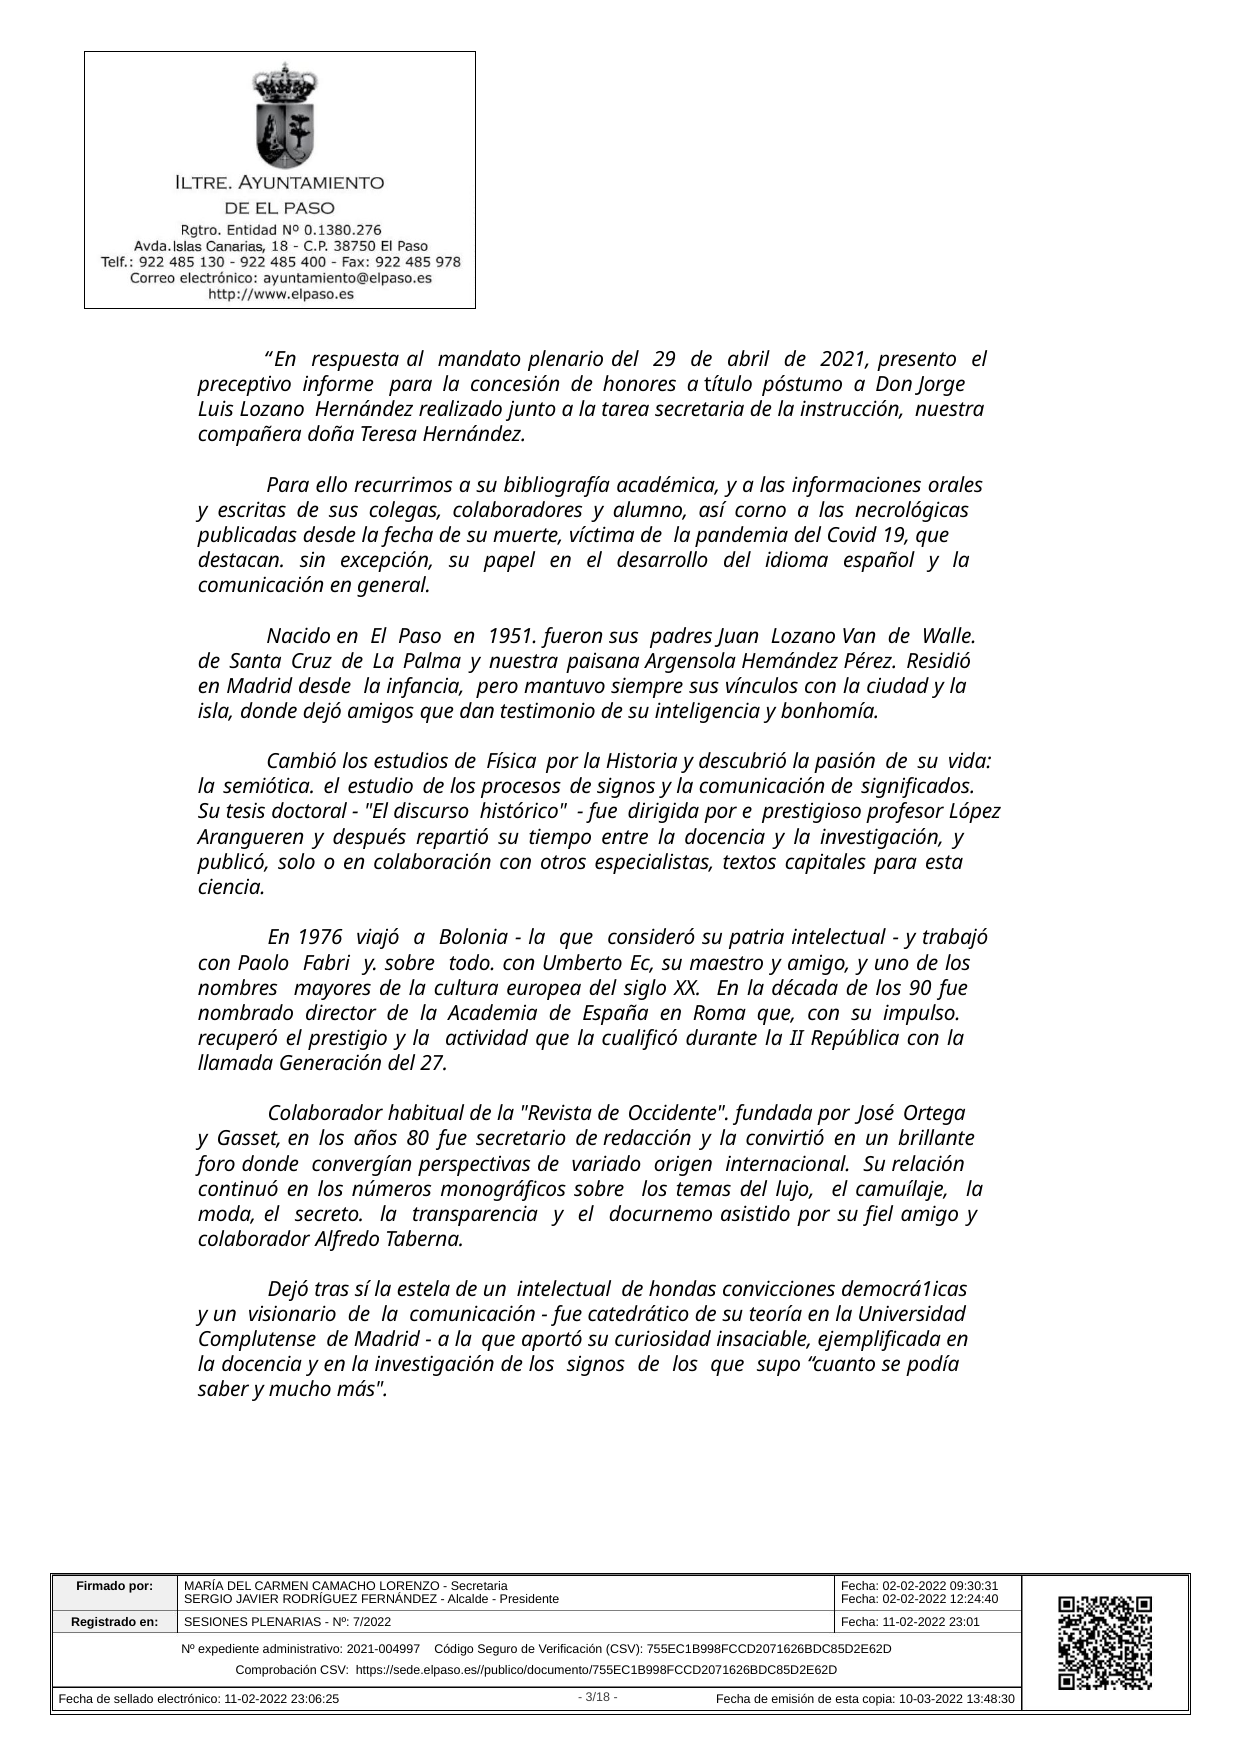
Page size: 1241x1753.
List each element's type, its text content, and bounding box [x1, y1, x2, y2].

picture [51, 1574, 1190, 1714]
text saber y mucho más". [198, 1377, 1068, 1402]
text en Madrid desde la infancia, pero mantuvo siempre sus vínculos con la ciudad y la [198, 674, 1068, 698]
text nombrado director de la Academia de España en Roma que, con su impulso. [198, 1000, 1068, 1025]
text Fecha: 11-02-2022 23:01 [841, 1615, 1002, 1629]
text Luis Lozano Hernández realizado junto a la tarea secretaria de la instrucción, nuestra [198, 397, 1068, 422]
text Fecha: 02-02-2022 09:30:31 [841, 1579, 1022, 1593]
text recuperó el prestigio y la actividad que la cualificó durante la II República con la [198, 1026, 1068, 1050]
text Arangueren y después repartió su tiempo entre la docencia y la investigación, y [198, 824, 1068, 849]
text Su tesis doctoral - "El discurso histórico" - fue dirigida por e prestigioso profesor López [198, 799, 1068, 824]
text Nº expediente administrativo: 2021-004997 Código Seguro de Verificación (CSV): 755EC1B998FCCD2071626BDC85D2E62D [181, 1642, 918, 1656]
text Fecha de emisión de esta copia: 10-03-2022 13:48:30 [716, 1692, 1040, 1706]
text Cambió los estudios de Física por la Historia y descubrió la pasión de su vida: [266, 749, 1068, 773]
text Nacido en El Paso en 1951. fueron sus padres Juan Lozano Van de Walle. [266, 623, 1068, 648]
text y un visionario de la comunicación - fue catedrático de su teoría en la Universidad [198, 1302, 1068, 1327]
text Colaborador habitual de la "Revista de Occidente". fundada por José Ortega [267, 1101, 1068, 1126]
text preceptivo informe para la concesión de honores a título póstumo a Don Jorge [198, 372, 1068, 397]
text MARÍA DEL CARMEN CAMACHO LORENZO - Secretaria [184, 1579, 586, 1593]
text destacan. sin excepción, su papel en el desarrollo del idioma español y la [198, 548, 1068, 572]
text la docencia y en la investigación de los signos de los que supo “cuanto se podía [198, 1352, 1068, 1377]
text SESIONES PLENARIAS - Nº: 7/2022 [184, 1615, 416, 1629]
text continuó en los números monográficos sobre los temas del lujo, el camuílaje, la [198, 1176, 1068, 1201]
text ciencia. [198, 874, 1068, 899]
text la semiótica. el estudio de los procesos de signos y la comunicación de significados. [198, 774, 1068, 799]
text En 1976 viajó a Bolonia - la que consideró su patria intelectual - y trabajó [267, 925, 1068, 949]
picture [85, 52, 475, 308]
text Fecha de sellado electrónico: 11-02-2022 23:06:25 [58, 1692, 365, 1706]
text Complutense de Madrid - a la que aportó su curiosidad insaciable, ejemplificada en [198, 1327, 1068, 1352]
text foro donde convergían perspectivas de variado origen internacional. Su relación [198, 1151, 1068, 1176]
text Registrado en: [71, 1615, 177, 1629]
text compañera doña Teresa Hernández. [198, 422, 1068, 447]
text isla, donde dejó amigos que dan testimonio de su inteligencia y bonhomía. [198, 699, 1068, 723]
text llamada Generación del 27. [198, 1051, 1068, 1075]
text moda, el secreto. la transparencia y el docurnemo asistido por su fiel amigo y [198, 1201, 1068, 1226]
text publicó, solo o en colaboración con otros especialistas, textos capitales para esta [198, 849, 1068, 874]
text Fecha: 02-02-2022 12:24:40 [841, 1593, 1022, 1607]
text nombres mayores de la cultura europea del siglo XX. En la década de los 90 fue [198, 975, 1068, 1000]
text Dejó tras sí la estela de un intelectual de hondas convicciones democrá1icas [267, 1277, 1068, 1302]
text En respuesta al mandato plenario del 29 de abril de 2021, presento el [274, 347, 1068, 371]
text colaborador Alfredo Taberna. [198, 1227, 1068, 1251]
text de Santa Cruz de La Palma y nuestra paisana Argensola Hemández Pérez. Residió [198, 649, 1068, 673]
text Comprobación CSV: https://sede.elpaso.es//publico/documento/755EC1B998FCCD2071626BDC85D2E62D [235, 1663, 918, 1677]
text comunicación en general. [198, 573, 1068, 598]
text y Gasset, en los años 80 fue secretario de redacción y la convirtió en un brillante [198, 1126, 1068, 1151]
text con Paolo Fabri y. sobre todo. con Umberto Ec, su maestro y amigo, y uno de los [198, 950, 1068, 975]
text Para ello recurrimos a su bibliografía académica, y a las informaciones orales [266, 473, 1068, 497]
text y escritas de sus colegas, colaboradores y alumno, así corno a las necrológicas [198, 498, 1068, 522]
text SERGIO JAVIER RODRÍGUEZ FERNÁNDEZ - Alcalde - Presidente [184, 1593, 586, 1607]
text publicadas desde la fecha de su muerte, víctima de la pandemia del Covid 19, que [198, 523, 1068, 547]
text “ [264, 347, 274, 371]
text Firmado por: [76, 1579, 172, 1593]
text - 3/18 - [578, 1691, 636, 1705]
